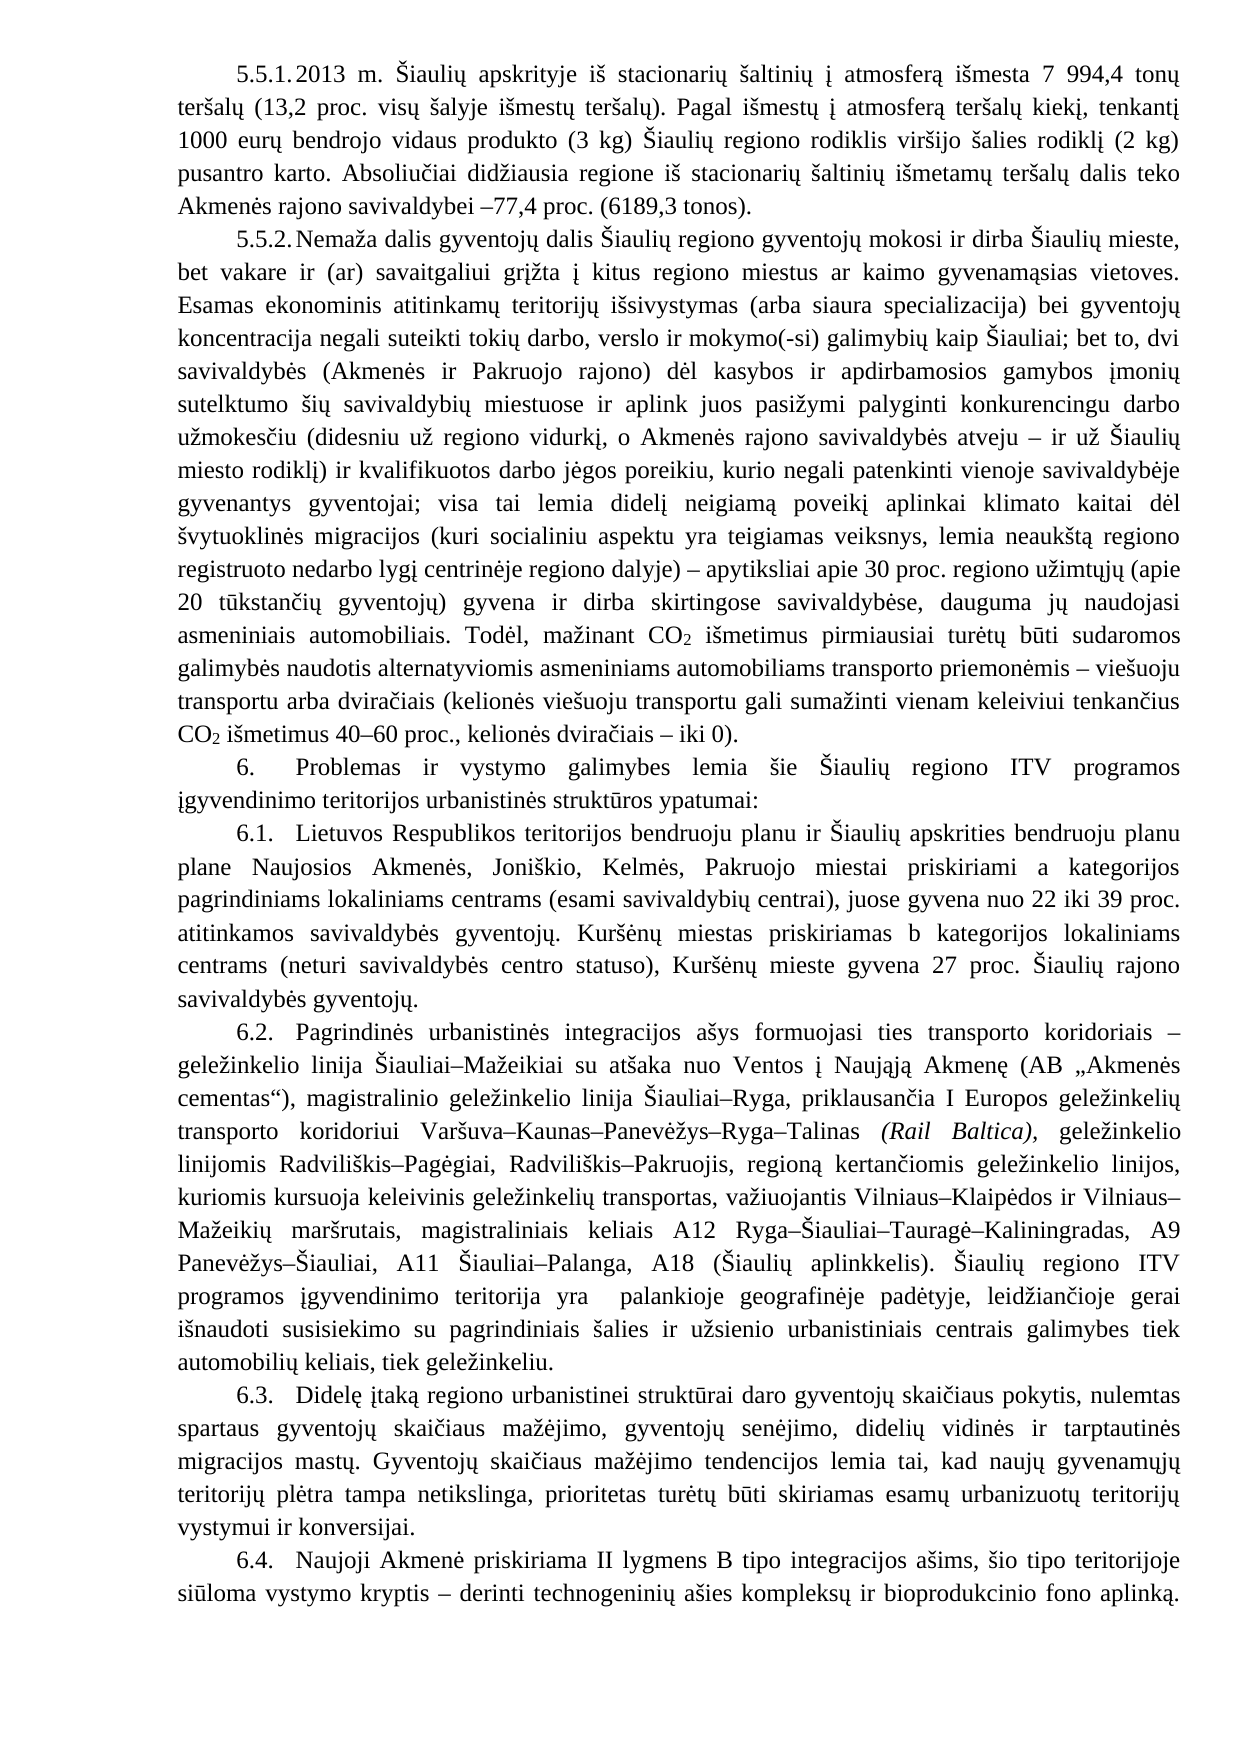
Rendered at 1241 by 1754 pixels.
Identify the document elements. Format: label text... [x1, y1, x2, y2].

text 5.5.1. 2013 m. Šiaulių apskrityje iš stacionarių šaltinių į atmosferą išmesta 7 994,4 tonų teršalų (13,2 proc. visų šalyje išmestų teršalų). Pagal išmestų į atmosferą teršalų kiekį, tenkantį 1000 eurų bendrojo vidaus produkto (3 kg) Šiaulių regiono rodiklis viršijo šalies rodiklį (2 kg) pusantro karto. Absoliučiai didžiausia regione iš stacionarių šaltinių išmetamų teršalų dalis teko Akmenės rajono savivaldybei –77,4 proc. (6189,3 tonos). [177, 59, 1181, 220]
text 5.5.2. Nemaža dalis gyventojų dalis Šiaulių regiono gyventojų mokosi ir dirba Šiaulių mieste, bet vakare ir (ar) savaitgaliui grįžta į kitus regiono miestus ar kaimo gyvenamąsias vietoves. Esamas ekonominis atitinkamų teritorijų išsivystymas (arba siaura specializacija) bei gyventojų koncentracija negali suteikti tokių darbo, verslo ir mokymo(-si) galimybių kaip Šiauliai; bet to, dvi savivaldybės (Akmenės ir Pakruojo rajono) dėl kasybos ir apdirbamosios gamybos įmonių sutelktumo šių savivaldybių miestuose ir aplink juos pasižymi palyginti konkurencingu darbo užmokesčiu (didesniu už regiono vidurkį, o Akmenės rajono savivaldybės atveju – ir už Šiaulių miesto rodiklį) ir kvalifikuotos darbo jėgos poreikiu, kurio negali patenkinti vienoje savivaldybėje gyvenantys gyventojai; visa tai lemia didelį neigiamą poveikį aplinkai klimato kaitai dėl švytuoklinės migracijos (kuri socialiniu aspektu yra teigiamas veiksnys, lemia neaukštą regiono registruoto nedarbo lygį centrinėje regiono dalyje) – apytiksliai apie 30 proc. regiono užimtųjų (apie 20 tūkstančių gyventojų) gyvena ir dirba skirtingose savivaldybėse, dauguma jų naudojasi asmeniniais automobiliais. Todėl, mažinant CO2 išmetimus pirmiausiai turėtų būti sudaromos galimybės naudotis alternatyviomis asmeniniams automobiliams transporto priemonėmis – viešuoju transportu arba dviračiais (kelionės viešuoju transportu gali sumažinti vienam keleiviui tenkančius CO2 išmetimus 40–60 proc., kelionės dviračiais – iki 0). [177, 224, 1181, 748]
text 6.4. Naujoji Akmenė priskiriama II lygmens B tipo integracijos ašims, šio tipo teritorijoje siūloma vystymo kryptis – derinti technogeninių ašies kompleksų ir bioprodukcinio fono aplinką. [177, 1545, 1181, 1607]
text 6.2. Pagrindinės urbanistinės integracijos ašys formuojasi ties transporto koridoriais – geležinkelio linija Šiauliai–Mažeikiai su atšaka nuo Ventos į Naująją Akmenę (AB „Akmenės cementas“), magistralinio geležinkelio linija Šiauliai–Ryga, priklausančia I Europos geležinkelių transporto koridoriui Varšuva–Kaunas–Panevėžys–Ryga–Talinas (Rail Baltica), geležinkelio linijomis Radviliškis–Pagėgiai, Radviliškis–Pakruojis, regioną kertančiomis geležinkelio linijos, kuriomis kursuoja keleivinis geležinkelių transportas, važiuojantis Vilniaus–Klaipėdos ir Vilniaus–Mažeikių maršrutais, magistraliniais keliais A12 Ryga–Šiauliai–Tauragė–Kaliningradas, A9 Panevėžys–Šiauliai, A11 Šiauliai–Palanga, A18 (Šiaulių aplinkkelis). Šiaulių regiono ITV programos įgyvendinimo teritorija yra palankioje geografinėje padėtyje, leidžiančioje gerai išnaudoti susisiekimo su pagrindiniais šalies ir užsienio urbanistiniais centrais galimybes tiek automobilių keliais, tiek geležinkeliu. [177, 1017, 1181, 1376]
text 6.3. Didelę įtaką regiono urbanistinei struktūrai daro gyventojų skaičiaus pokytis, nulemtas spartaus gyventojų skaičiaus mažėjimo, gyventojų senėjimo, didelių vidinės ir tarptautinės migracijos mastų. Gyventojų skaičiaus mažėjimo tendencijos lemia tai, kad naujų gyvenamųjų teritorijų plėtra tampa netikslinga, prioritetas turėtų būti skiriamas esamų urbanizuotų teritorijų vystymui ir konversijai. [177, 1380, 1181, 1541]
text 6.1. Lietuvos Respublikos teritorijos bendruoju planu ir Šiaulių apskrities bendruoju planu plane Naujosios Akmenės, Joniškio, Kelmės, Pakruojo miestai priskiriami a kategorijos pagrindiniams lokaliniams centrams (esami savivaldybių centrai), juose gyvena nuo 22 iki 39 proc. atitinkamos savivaldybės gyventojų. Kuršėnų miestas priskiriamas b kategorijos lokaliniams centrams (neturi savivaldybės centro statuso), Kuršėnų mieste gyvena 27 proc. Šiaulių rajono savivaldybės gyventojų. [177, 818, 1181, 1012]
text 6. Problemas ir vystymo galimybes lemia šie Šiaulių regiono ITV programos įgyvendinimo teritorijos urbanistinės struktūros ypatumai: [177, 752, 1181, 814]
